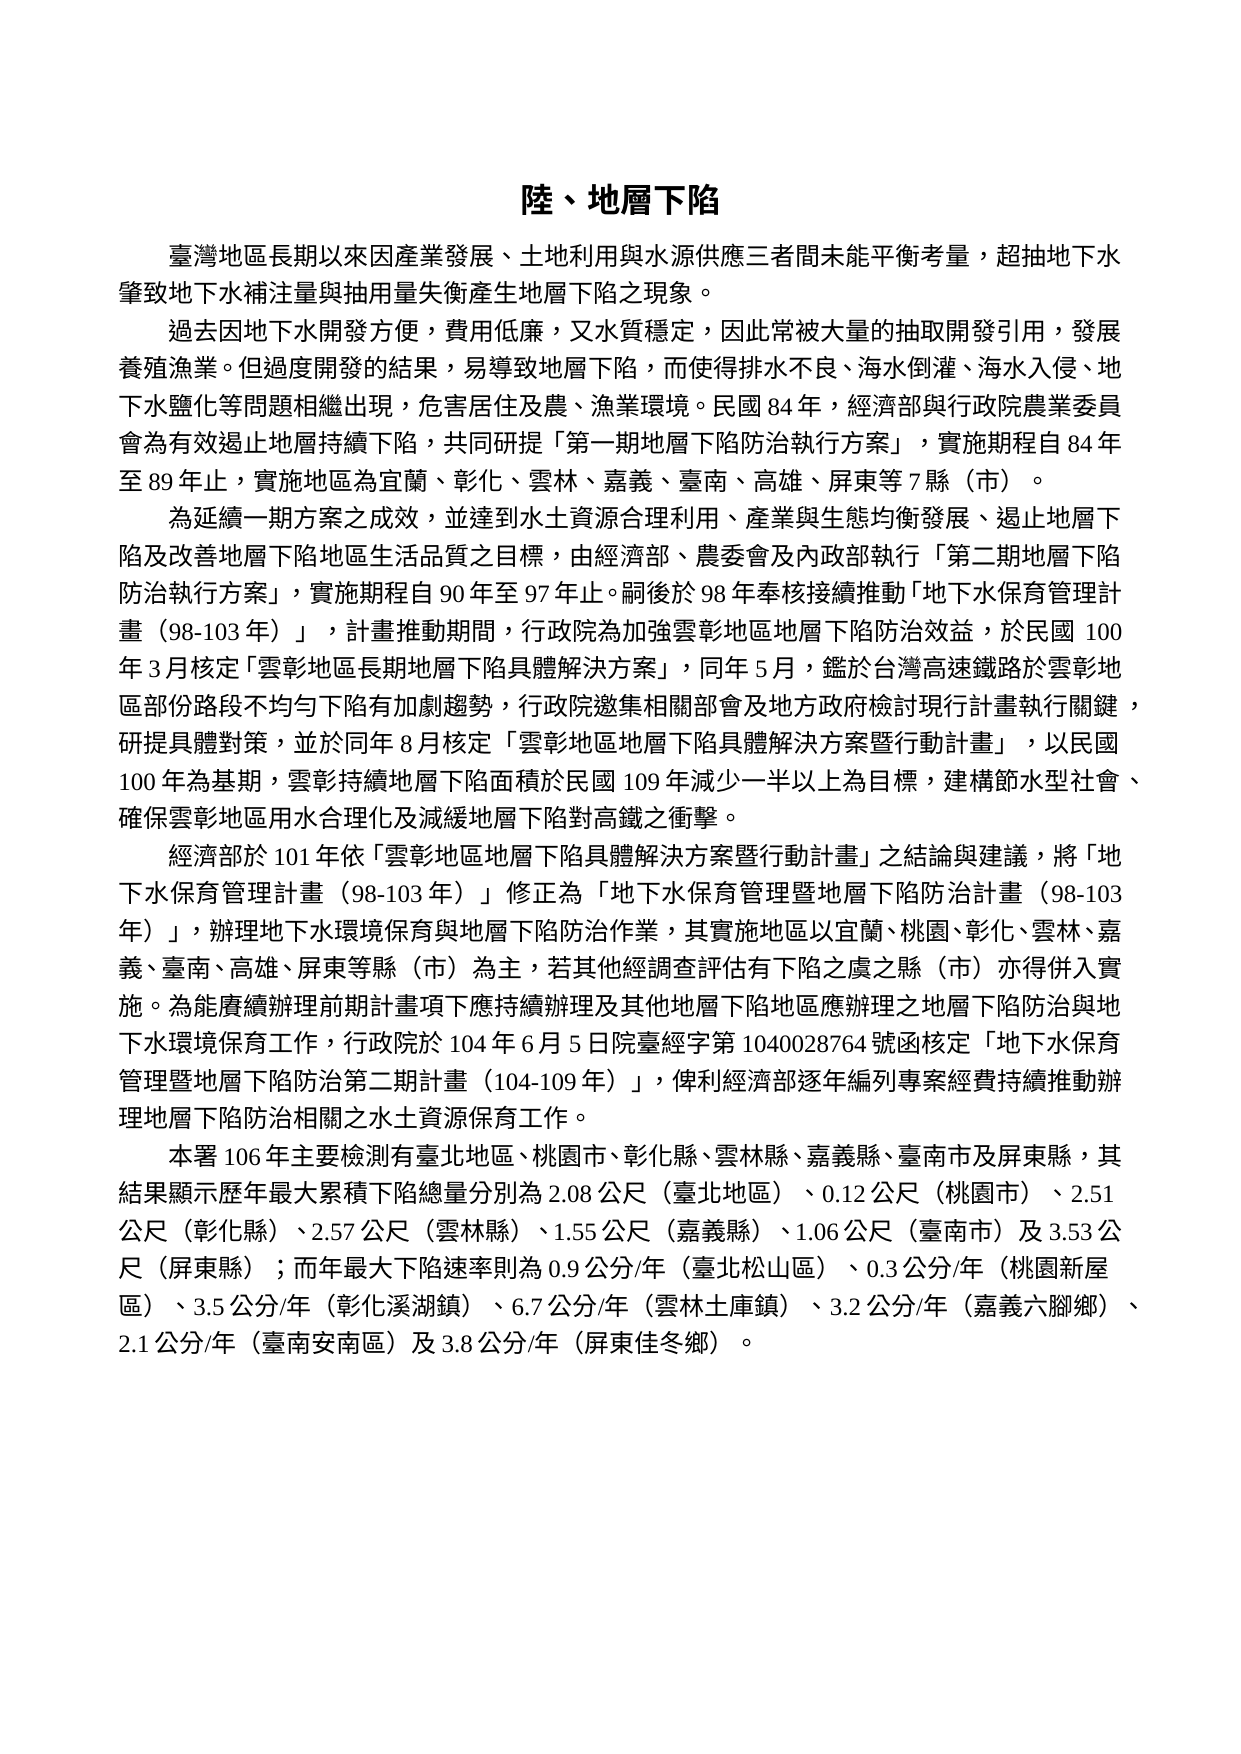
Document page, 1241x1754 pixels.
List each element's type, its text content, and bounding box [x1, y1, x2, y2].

text 陸、地層下陷 [118, 161, 1122, 236]
text 過去因地下水開發方便，費用低廉，又水質穩定，因此常被大量的抽取開發引用，發展養殖漁業。但過度開發的結果，易導致地層下陷，而使得排水不良、海水倒灌、海水入侵、地下水鹽化等問題相繼出現，危害居住及農、漁業環境。民國84年，經濟部與行政院農業委員會為有效遏止地層持續下陷，共同研提「第一期地層下陷防治執行方案」，實施期程自84年至89年止，實施地區為宜蘭、彰化、雲林、嘉義、臺南、高雄、屏東等7縣（市）。 [118, 311, 1122, 498]
text 本署106年主要檢測有臺北地區、桃園市、彰化縣、雲林縣、嘉義縣、臺南市及屏東縣，其結果顯示歷年最大累積下陷總量分別為2.08公尺（臺北地區）、0.12公尺（桃園市）、2.51公尺（彰化縣）、2.57公尺（雲林縣）、1.55公尺（嘉義縣）、1.06公尺（臺南市）及3.53公尺（屏東縣）；而年最大下陷速率則為0.9公分/年（臺北松山區）、0.3公分/年（桃園新屋區）、3.5公分/年（彰化溪湖鎮）、6.7公分/年（雲林土庫鎮）、3.2公分/年（嘉義六腳鄉）、2.1公分/年（臺南安南區）及3.8公分/年（屏東佳冬鄉）。 [118, 1136, 1122, 1361]
text 為延續一期方案之成效，並達到水土資源合理利用、產業與生態均衡發展、遏止地層下陷及改善地層下陷地區生活品質之目標，由經濟部、農委會及內政部執行「第二期地層下陷防治執行方案」，實施期程自90年至97年止。嗣後於98年奉核接續推動「地下水保育管理計畫（98-103年）」，計畫推動期間，行政院為加強雲彰地區地層下陷防治效益，於民國100年3月核定「雲彰地區長期地層下陷具體解決方案」，同年5月，鑑於台灣高速鐵路於雲彰地區部份路段不均勻下陷有加劇趨勢，行政院邀集相關部會及地方政府檢討現行計畫執行關鍵，研提具體對策，並於同年8月核定「雲彰地區地層下陷具體解決方案暨行動計畫」，以民國100年為基期，雲彰持續地層下陷面積於民國109年減少一半以上為目標，建構節水型社會、確保雲彰地區用水合理化及減緩地層下陷對高鐵之衝擊。 [118, 498, 1122, 836]
text 經濟部於101年依「雲彰地區地層下陷具體解決方案暨行動計畫」之結論與建議，將「地下水保育管理計畫（98-103年）」修正為「地下水保育管理暨地層下陷防治計畫（98-103年）」，辦理地下水環境保育與地層下陷防治作業，其實施地區以宜蘭、桃園、彰化、雲林、嘉義、臺南、高雄、屏東等縣（市）為主，若其他經調查評估有下陷之虞之縣（市）亦得併入實施。為能賡續辦理前期計畫項下應持續辦理及其他地層下陷地區應辦理之地層下陷防治與地下水環境保育工作，行政院於104年6月5日院臺經字第1040028764號函核定「地下水保育管理暨地層下陷防治第二期計畫（104-109年）」，俾利經濟部逐年編列專案經費持續推動辦理地層下陷防治相關之水土資源保育工作。 [118, 836, 1122, 1136]
text 臺灣地區長期以來因產業發展、土地利用與水源供應三者間未能平衡考量，超抽地下水肇致地下水補注量與抽用量失衡產生地層下陷之現象。 [118, 236, 1122, 311]
